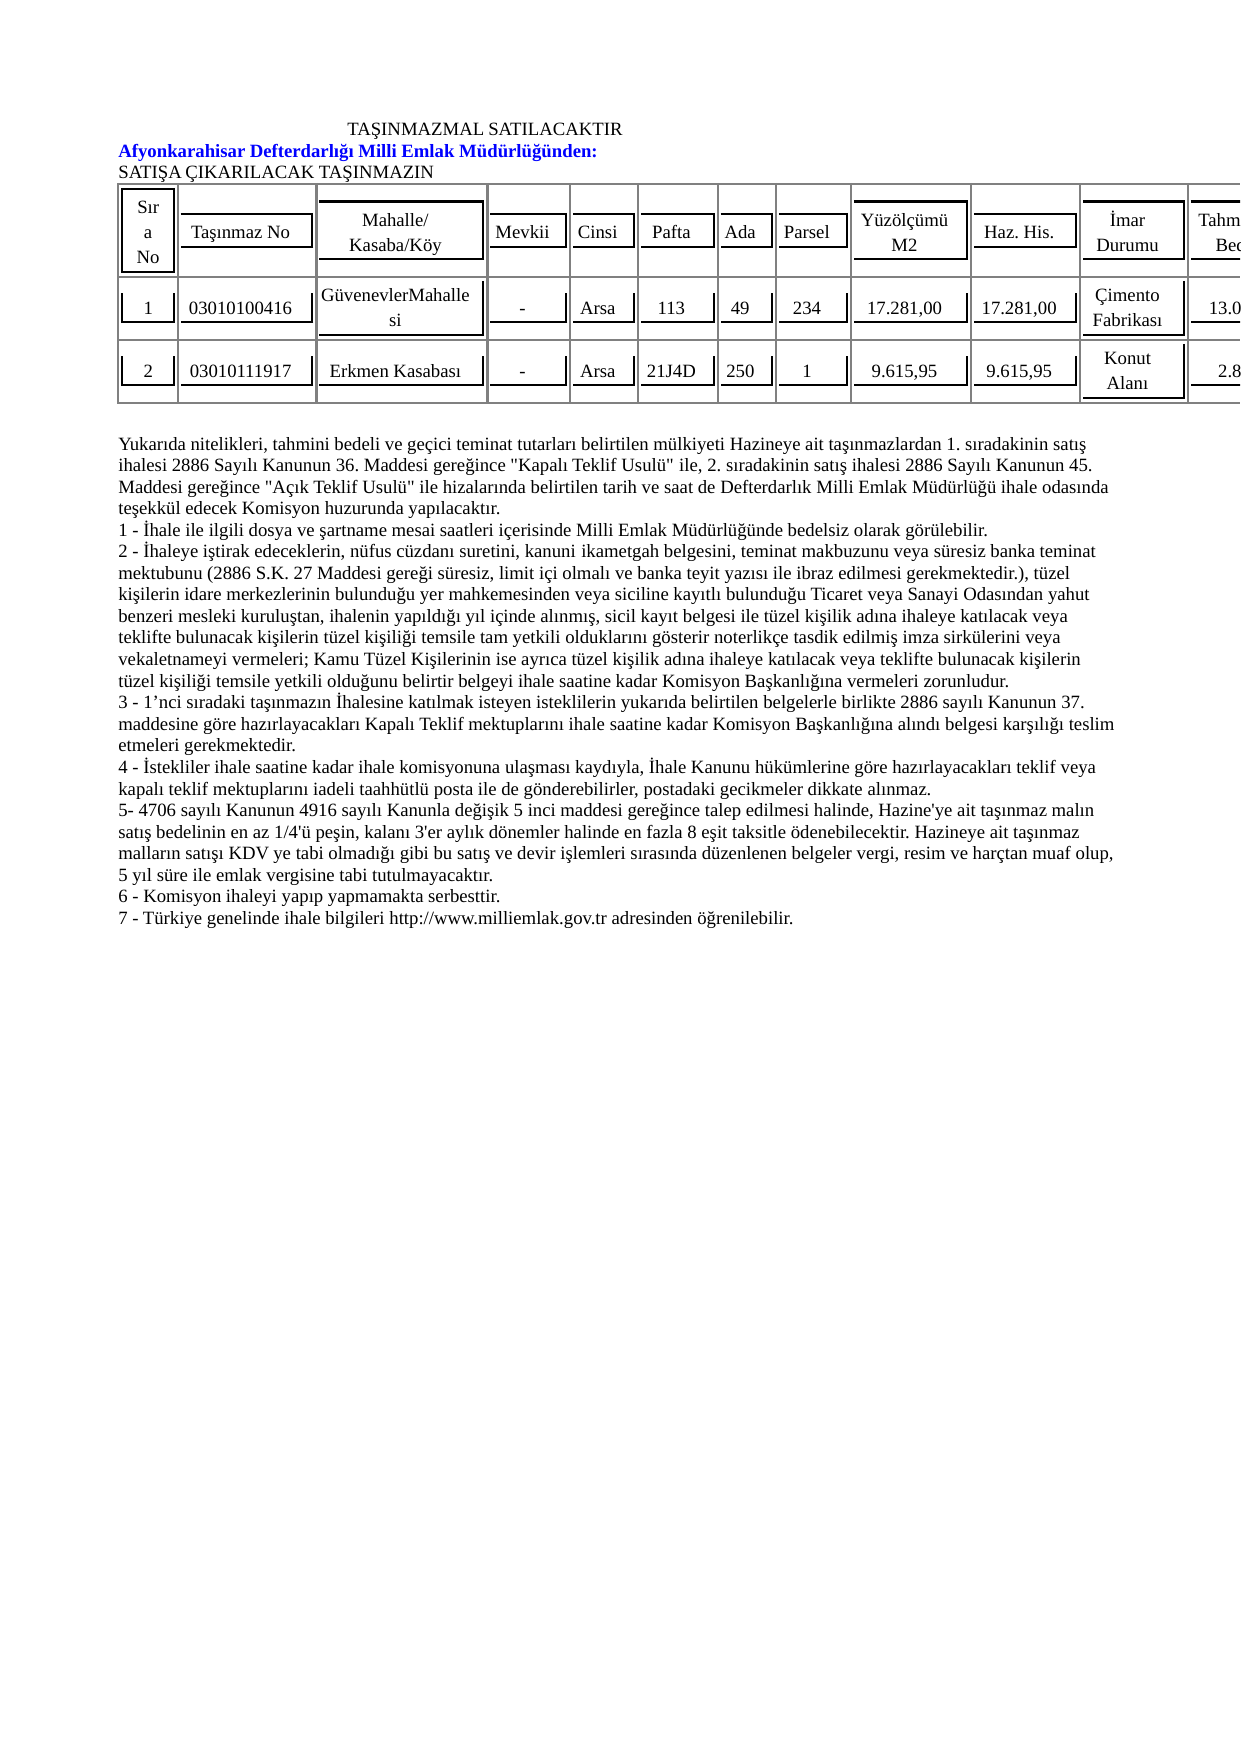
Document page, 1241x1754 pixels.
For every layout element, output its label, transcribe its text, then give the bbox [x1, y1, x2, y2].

table_cell 1 [119, 278, 177, 339]
table_header İmar Durumu [1081, 185, 1187, 276]
table_cell 13.000.000,00 [1189, 278, 1240, 339]
table_cell 250 [719, 341, 775, 402]
table_cell 17.281,00 [852, 278, 970, 339]
table_cell Erkmen Kasabası [318, 341, 486, 402]
text 6 - Komisyon ihaleyi yapıp yapmamakta serbesttir. [118, 885, 1122, 907]
table_header Taşınmaz No [179, 185, 315, 276]
table_header Ada [719, 185, 775, 276]
text 3 - 1’nci sıradaki taşınmazın İhalesine katılmak isteyen isteklilerin yukarıda belirtilen belgelerle birlikte 2886 sayılı Kanunun 37. maddesine göre hazırlayacakları Kapalı Teklif mektuplarını ihale saatine kadar Komisyon Başkanlığına alındı belgesi karşılığı teslim etmeleri gerekmektedir. [118, 691, 1122, 756]
table_cell 2 [119, 341, 177, 402]
text 4 - İstekliler ihale saatine kadar ihale komisyonuna ulaşması kaydıyla, İhale Kanunu hükümlerine göre hazırlayacakları teklif veya kapalı teklif mektuplarını iadeli taahhütlü posta ile de gönderebilirler, postadaki gecikmeler dikkate alınmaz. [118, 756, 1122, 799]
table_cell 9.615,95 [972, 341, 1079, 402]
table_cell - [489, 278, 569, 339]
table_cell 03010111917 [179, 341, 315, 402]
table_cell Arsa [571, 278, 637, 339]
table_cell Çimento Fabrikası [1081, 278, 1187, 339]
table_cell 21J4D [639, 341, 717, 402]
text 7 - Türkiye genelinde ihale bilgileri http://www.milliemlak.gov.tr adresinden öğrenilebilir. [118, 907, 1122, 928]
text Yukarıda nitelikleri, tahmini bedeli ve geçici teminat tutarları belirtilen mülkiyeti Hazineye ait taşınmazlardan 1. sıradakinin satış ihalesi 2886 Sayılı Kanunun 36. Maddesi gereğince "Kapalı Teklif Usulü" ile, 2. sıradakinin satış ihalesi 2886 Sayılı Kanunun 45. Maddesi gereğince "Açık Teklif Usulü" ile hizalarında belirtilen tarih ve saat de Defterdarlık Milli Emlak Müdürlüğü ihale odasında teşekkül edecek Komisyon huzurunda yapılacaktır. [118, 432, 1122, 519]
table_cell GüvenevlerMahallesi [318, 278, 486, 339]
table_cell 1 [777, 341, 850, 402]
table_cell 9.615,95 [852, 341, 970, 402]
text TAŞINMAZMAL SATILACAKTIR [0, 118, 1221, 140]
text 5- 4706 sayılı Kanunun 4916 sayılı Kanunla değişik 5 inci maddesi gereğince talep edilmesi halinde, Hazine'ye ait taşınmaz malın satış bedelinin en az 1/4'ü peşin, kalanı 3'er aylık dönemler halinde en fazla 8 eşit taksitle ödenebilecektir. Hazineye ait taşınmaz malların satışı KDV ye tabi olmadığı gibi bu satış ve devir işlemleri sırasında düzenlenen belgeler vergi, resim ve harçtan muaf olup, 5 yıl süre ile emlak vergisine tabi tutulmayacaktır. [118, 799, 1122, 885]
table_header Pafta [639, 185, 717, 276]
table_header Sıra No [119, 185, 177, 276]
table_cell 234 [777, 278, 850, 339]
table_header Tahmin Edilen Bedeli TL [1189, 185, 1240, 276]
text 2 - İhaleye iştirak edeceklerin, nüfus cüzdanı suretini, kanuni ikametgah belgesini, teminat makbuzunu veya süresiz banka teminat mektubunu (2886 S.K. 27 Maddesi gereği süresiz, limit içi olmalı ve banka teyit yazısı ile ibraz edilmesi gerekmektedir.), tüzel kişilerin idare merkezlerinin bulunduğu yer mahkemesinden veya siciline kayıtlı bulunduğu Ticaret veya Sanayi Odasından yahut benzeri mesleki kuruluştan, ihalenin yapıldığı yıl içinde alınmış, sicil kayıt belgesi ile tüzel kişilik adına ihaleye katılacak veya teklifte bulunacak kişilerin tüzel kişiliği temsile tam yetkili olduklarını gösterir noterlikçe tasdik edilmiş imza sirkülerini veya vekaletnameyi vermeleri; Kamu Tüzel Kişilerinin ise ayrıca tüzel kişilik adına ihaleye katılacak veya teklifte bulunacak kişilerin tüzel kişiliği temsile yetkili olduğunu belirtir belgeyi ihale saatine kadar Komisyon Başkanlığına vermeleri zorunludur. [118, 540, 1122, 691]
table_header Yüzölçümü M2 [852, 185, 970, 276]
table_header Mevkii [489, 185, 569, 276]
table_cell 49 [719, 278, 775, 339]
text SATIŞA ÇIKARILACAK TAŞINMAZIN [118, 161, 1122, 183]
table_cell Konut Alanı [1081, 341, 1187, 402]
table_cell 03010100416 [179, 278, 315, 339]
table_cell 113 [639, 278, 717, 339]
table_cell 17.281,00 [972, 278, 1079, 339]
table_cell - [489, 341, 569, 402]
table_cell 2.884.785,00 [1189, 341, 1240, 402]
table_header Parsel [777, 185, 850, 276]
text 1 - İhale ile ilgili dosya ve şartname mesai saatleri içerisinde Milli Emlak Müdürlüğünde bedelsiz olarak görülebilir. [118, 519, 1122, 540]
table_cell Arsa [571, 341, 637, 402]
table_header Haz. His. [972, 185, 1079, 276]
table_header Cinsi [571, 185, 637, 276]
text Afyonkarahisar Defterdarlığı Milli Emlak Müdürlüğünden: [118, 140, 1122, 161]
table_header Mahalle/ Kasaba/Köy [318, 185, 486, 276]
